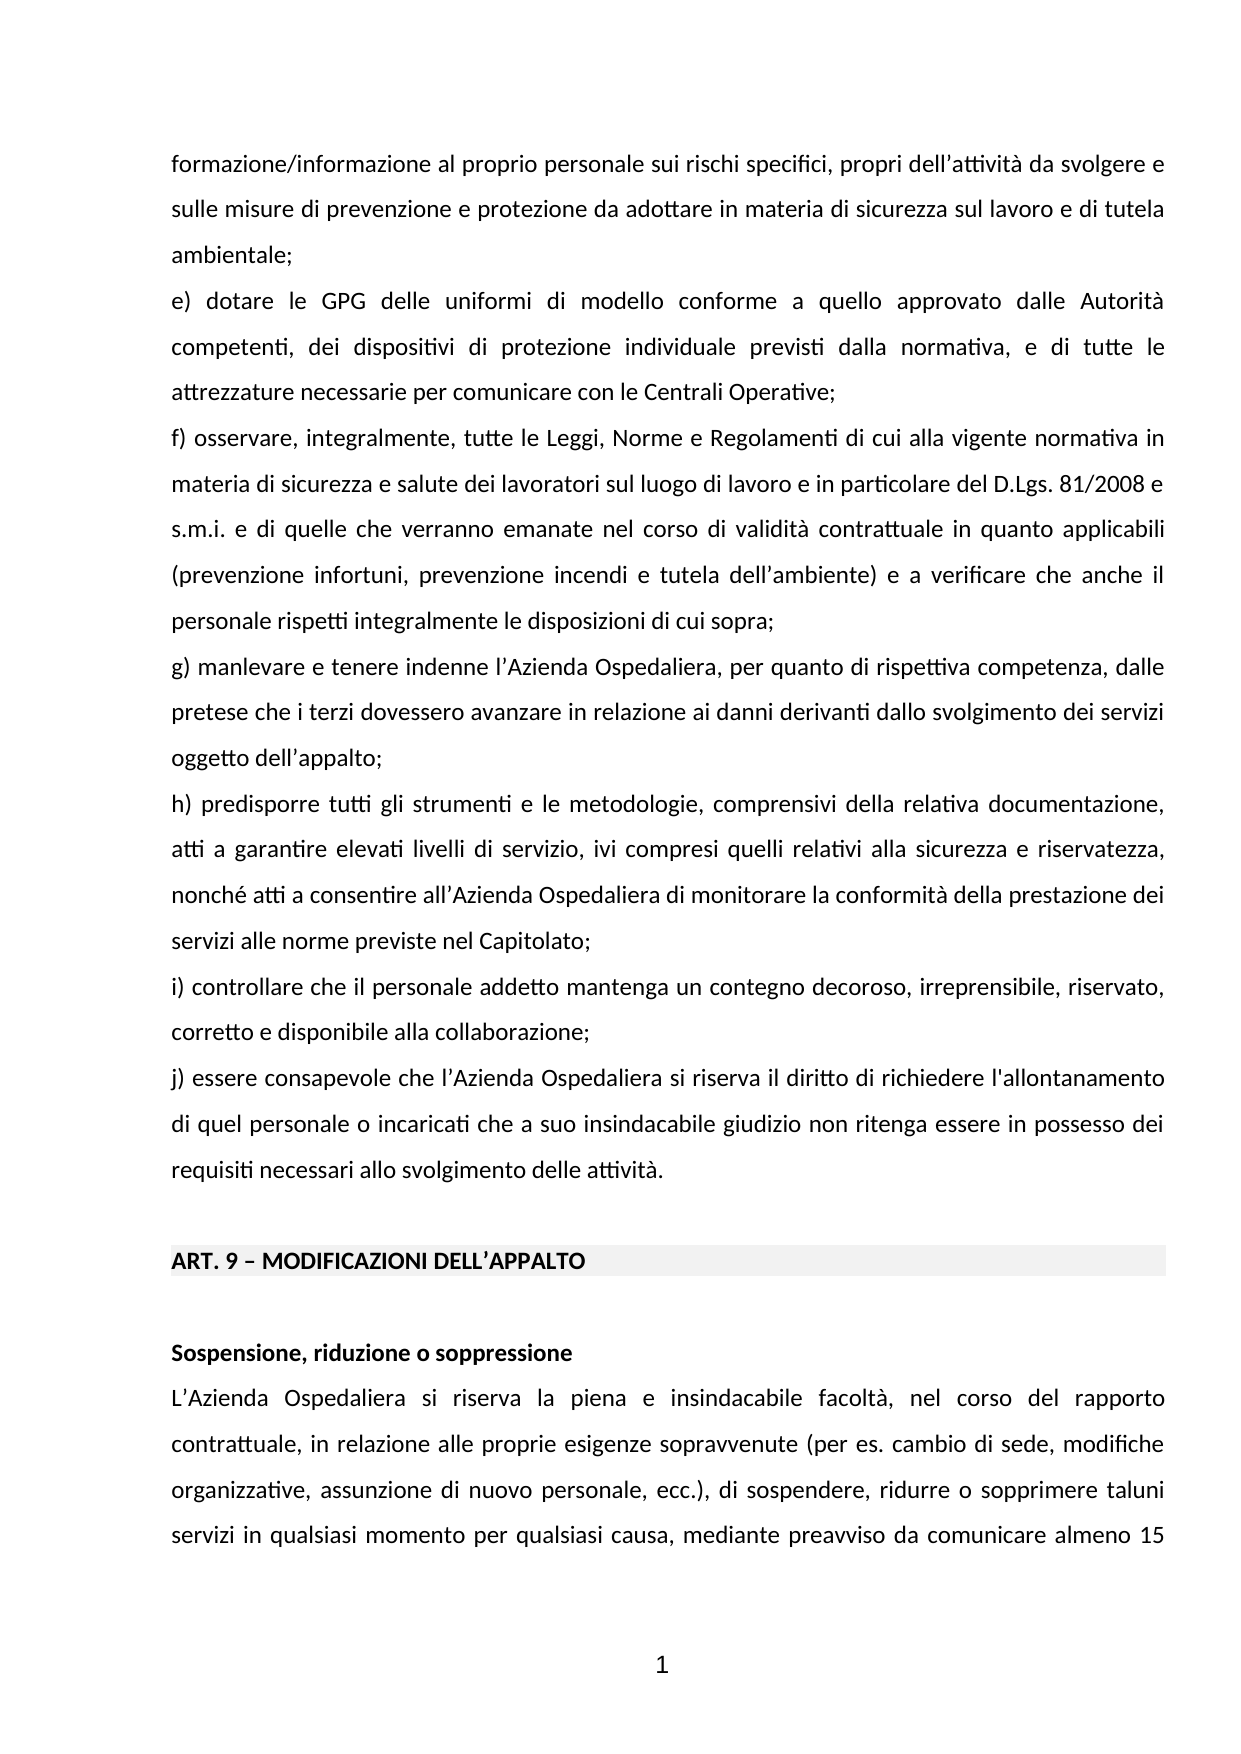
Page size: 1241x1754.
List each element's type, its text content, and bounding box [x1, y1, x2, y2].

text ART. 9 – MODIFICAZIONI DELL’APPALTO [171, 1245, 1166, 1276]
text f) osservare, integralmente, tutte le Leggi, Norme e Regolamenti di cui alla vigente normativa in materia di sicurezza e salute dei lavoratori sul luogo di lavoro e in particolare del D.Lgs. 81/2008 e s.m.i. e di quelle che verranno emanate nel corso di validità contrattuale in quanto applicabili (prevenzione infortuni, prevenzione incendi e tutela dell’ambiente) e a verificare che anche il personale rispetti integralmente le disposizioni di cui sopra; [171, 422, 1166, 636]
text h) predisporre tutti gli strumenti e le metodologie, comprensivi della relativa documentazione, atti a garantire elevati livelli di servizio, ivi compresi quelli relativi alla sicurezza e riservatezza, nonché atti a consentire all’Azienda Ospedaliera di monitorare la conformità della prestazione dei servizi alle norme previste nel Capitolato; [171, 788, 1166, 956]
text j) essere consapevole che l’Azienda Ospedaliera si riserva il diritto di richiedere l'allontanamento di quel personale o incaricati che a suo insindacabile giudizio non ritenga essere in possesso dei requisiti necessari allo svolgimento delle attività. [171, 1062, 1166, 1184]
text Sospensione, riduzione o soppressione [171, 1337, 1166, 1367]
text L’Azienda Ospedaliera si riserva la piena e insindacabile facoltà, nel corso del rapporto contrattuale, in relazione alle proprie esigenze sopravvenute (per es. cambio di sede, modifiche organizzative, assunzione di nuovo personale, ecc.), di sospendere, ridurre o sopprimere taluni servizi in qualsiasi momento per qualsiasi causa, mediante preavviso da comunicare almeno 15 [171, 1382, 1166, 1550]
text i) controllare che il personale addetto mantenga un contegno decoroso, irreprensibile, riservato, corretto e disponibile alla collaborazione; [171, 971, 1166, 1047]
text e) dotare le GPG delle uniformi di modello conforme a quello approvato dalle Autorità competenti, dei dispositivi di protezione individuale previsti dalla normativa, e di tutte le attrezzature necessarie per comunicare con le Centrali Operative; [171, 285, 1166, 407]
text formazione/informazione al proprio personale sui rischi specifici, propri dell’attività da svolgere e sulle misure di prevenzione e protezione da adottare in materia di sicurezza sul lavoro e di tutela ambientale; [171, 148, 1166, 270]
text g) manlevare e tenere indenne l’Azienda Ospedaliera, per quanto di rispettiva competenza, dalle pretese che i terzi dovessero avanzare in relazione ai danni derivanti dallo svolgimento dei servizi oggetto dell’appalto; [171, 651, 1166, 773]
